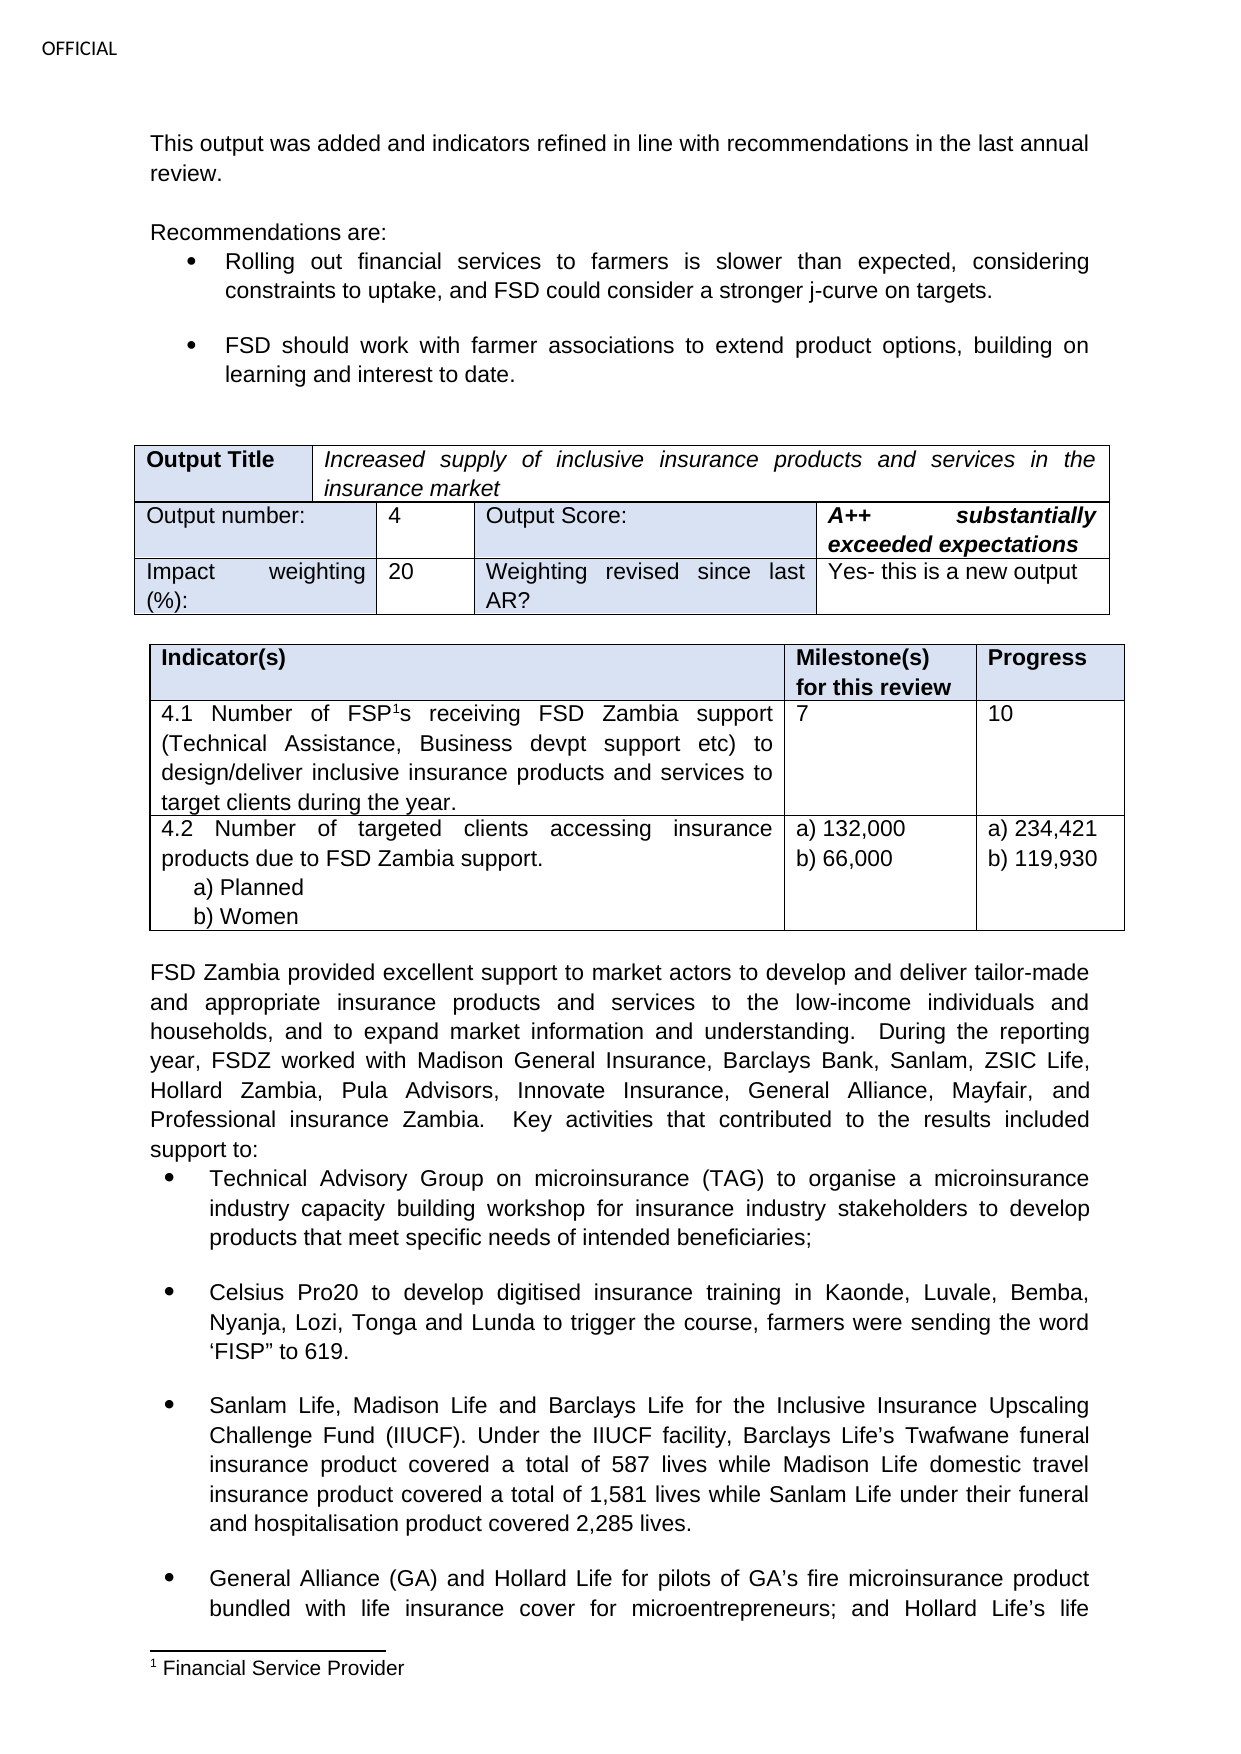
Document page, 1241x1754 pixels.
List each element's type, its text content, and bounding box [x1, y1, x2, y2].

table_header Progress [977, 645, 1124, 700]
text Recommendations are: [150, 219, 1090, 245]
table_cell Weighting revised since last AR? [475, 559, 816, 613]
table_cell 4 [377, 503, 474, 557]
text FSD Zambia provided excellent support to market actors to develop and deliver tailor-made and appropriate insurance products and services to the low-income individuals and households, and to expand market information and understanding. During the reporting year, FSDZ worked with Madison General Insurance, Barclays Bank, Sanlam, ZSIC Life, Hollard Zambia, Pula Advisors, Innovate Insurance, General Alliance, Mayfair, and Professional insurance Zambia. Key activities that contributed to the results included support to: [150, 960, 1090, 1162]
text This output was added and indicators refined in line with recommendations in the last annual review. [150, 131, 1090, 186]
table_cell Output number: [135, 503, 376, 557]
list Rolling out financial services to farmers is slower than expected, considering constraints to uptake, and FSD could consider a stronger j-curve on targets. [187, 248, 1090, 303]
table_cell 20 [377, 559, 474, 613]
list Sanlam Life, Madison Life and Barclays Life for the Inclusive Insurance Upscaling Challenge Fund (IIUCF). Under the IIUCF facility, Barclays Life’s Twafwane funeral insurance product covered a total of 587 lives while Madison Life domestic travel insurance product covered a total of 1,581 lives while Sanlam Life under their funeral and hospitalisation product covered 2,285 lives. [165, 1393, 1090, 1537]
table_cell 7 [785, 701, 976, 815]
table_cell A++ substantially exceeded expectations [817, 503, 1109, 557]
table_header Milestone(s) for this review [785, 645, 976, 700]
list General Alliance (GA) and Hollard Life for pilots of GA’s fire microinsurance product bundled with life insurance cover for microentrepreneurs; and Hollard Life’s life [165, 1565, 1090, 1621]
list FSD should work with farmer associations to extend product options, building on learning and interest to date. [187, 332, 1090, 387]
table_cell a) 132,000 b) 66,000 [785, 816, 976, 929]
table_header Indicator(s) [151, 645, 784, 700]
table_cell Yes- this is a new output [817, 559, 1109, 613]
table_header Output Title [135, 446, 312, 501]
table_cell 4.1 Number of FSPs receiving FSD Zambia support (Technical Assistance, Business devpt support etc) to design/deliver inclusive insurance products and services to target clients during the year. [151, 701, 784, 815]
table_cell a) 234,421 b) 119,930 [977, 816, 1124, 929]
table_cell Impact weighting (%): [135, 559, 376, 613]
table_cell 4.2 Number of targeted clients accessing insurance products due to FSD Zambia support. a) Planned b) Women [151, 816, 784, 929]
table_header Increased supply of inclusive insurance products and services in the insurance market [313, 446, 1109, 501]
table_cell 10 [977, 701, 1124, 815]
list Celsius Pro20 to develop digitised insurance training in Kaonde, Luvale, Bemba, Nyanja, Lozi, Tonga and Lunda to trigger the course, farmers were sending the word ‘FISP” to 619. [165, 1279, 1090, 1364]
table_cell Output Score: [475, 503, 816, 557]
list Technical Advisory Group on microinsurance (TAG) to organise a microinsurance industry capacity building workshop for insurance industry stakeholders to develop products that meet specific needs of intended beneficiaries; [165, 1166, 1090, 1251]
